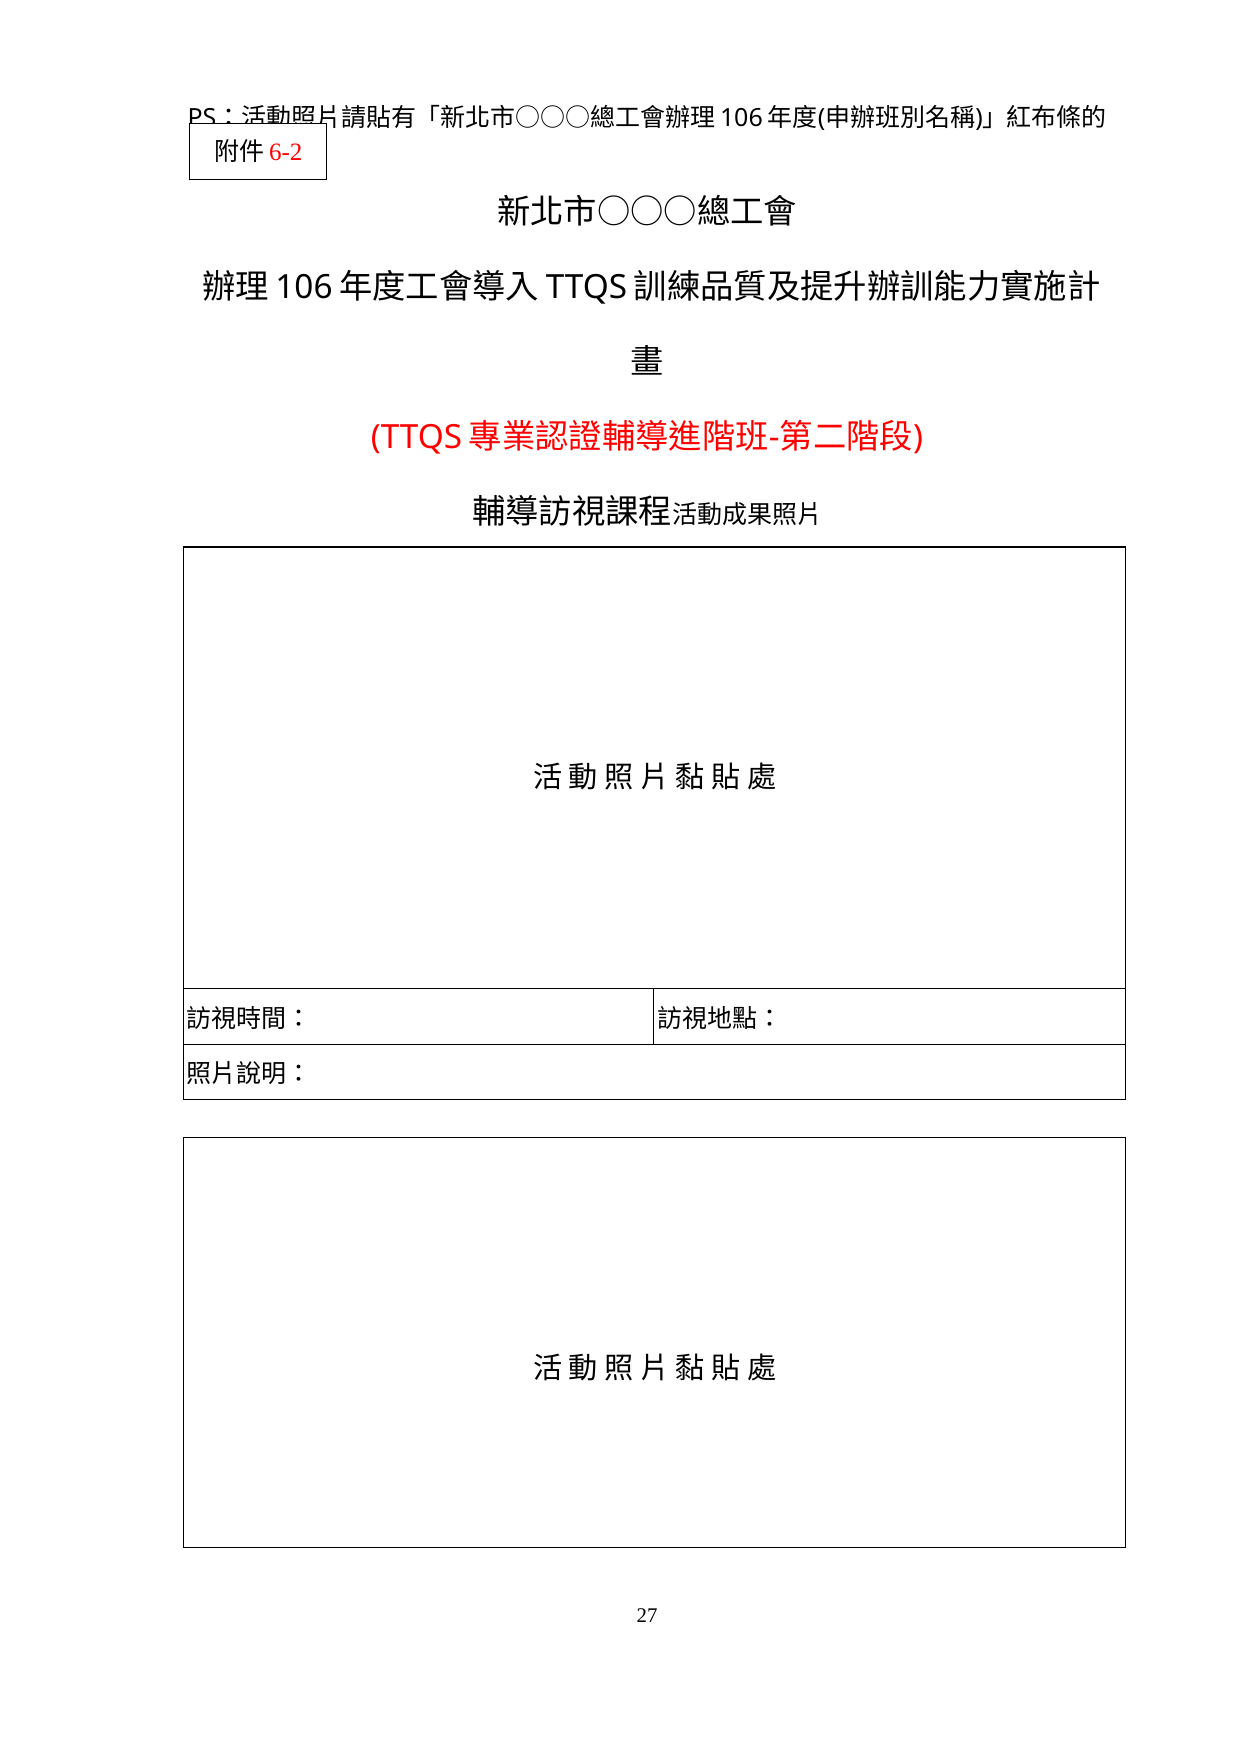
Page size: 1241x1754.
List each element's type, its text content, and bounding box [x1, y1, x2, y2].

text 新北市○○○總工會 [187, 124, 1106, 246]
text PS：活動照片請貼有「新北市○○○總工會辦理106年度(申辦班別名稱)」紅布條的 [187, 96, 1106, 134]
text 辦理106年度工會導入TTQS訓練品質及提升辦訓能力實施計畫 [187, 246, 1106, 396]
table_cell 照片說明： [184, 1045, 1125, 1099]
text 照片。 [327, 134, 1106, 171]
text 附件6-2 [205, 132, 311, 168]
table_header 活 動 照 片 黏 貼 處 [184, 548, 1125, 988]
table_cell 訪視地點： [654, 989, 1125, 1044]
table_header 活 動 照 片 黏 貼 處 [184, 1138, 1125, 1547]
text (TTQS專業認證輔導進階班-第二階段) [187, 396, 1106, 471]
table_cell 訪視時間： [184, 989, 653, 1044]
text 輔導訪視課程活動成果照片 [187, 471, 1106, 546]
